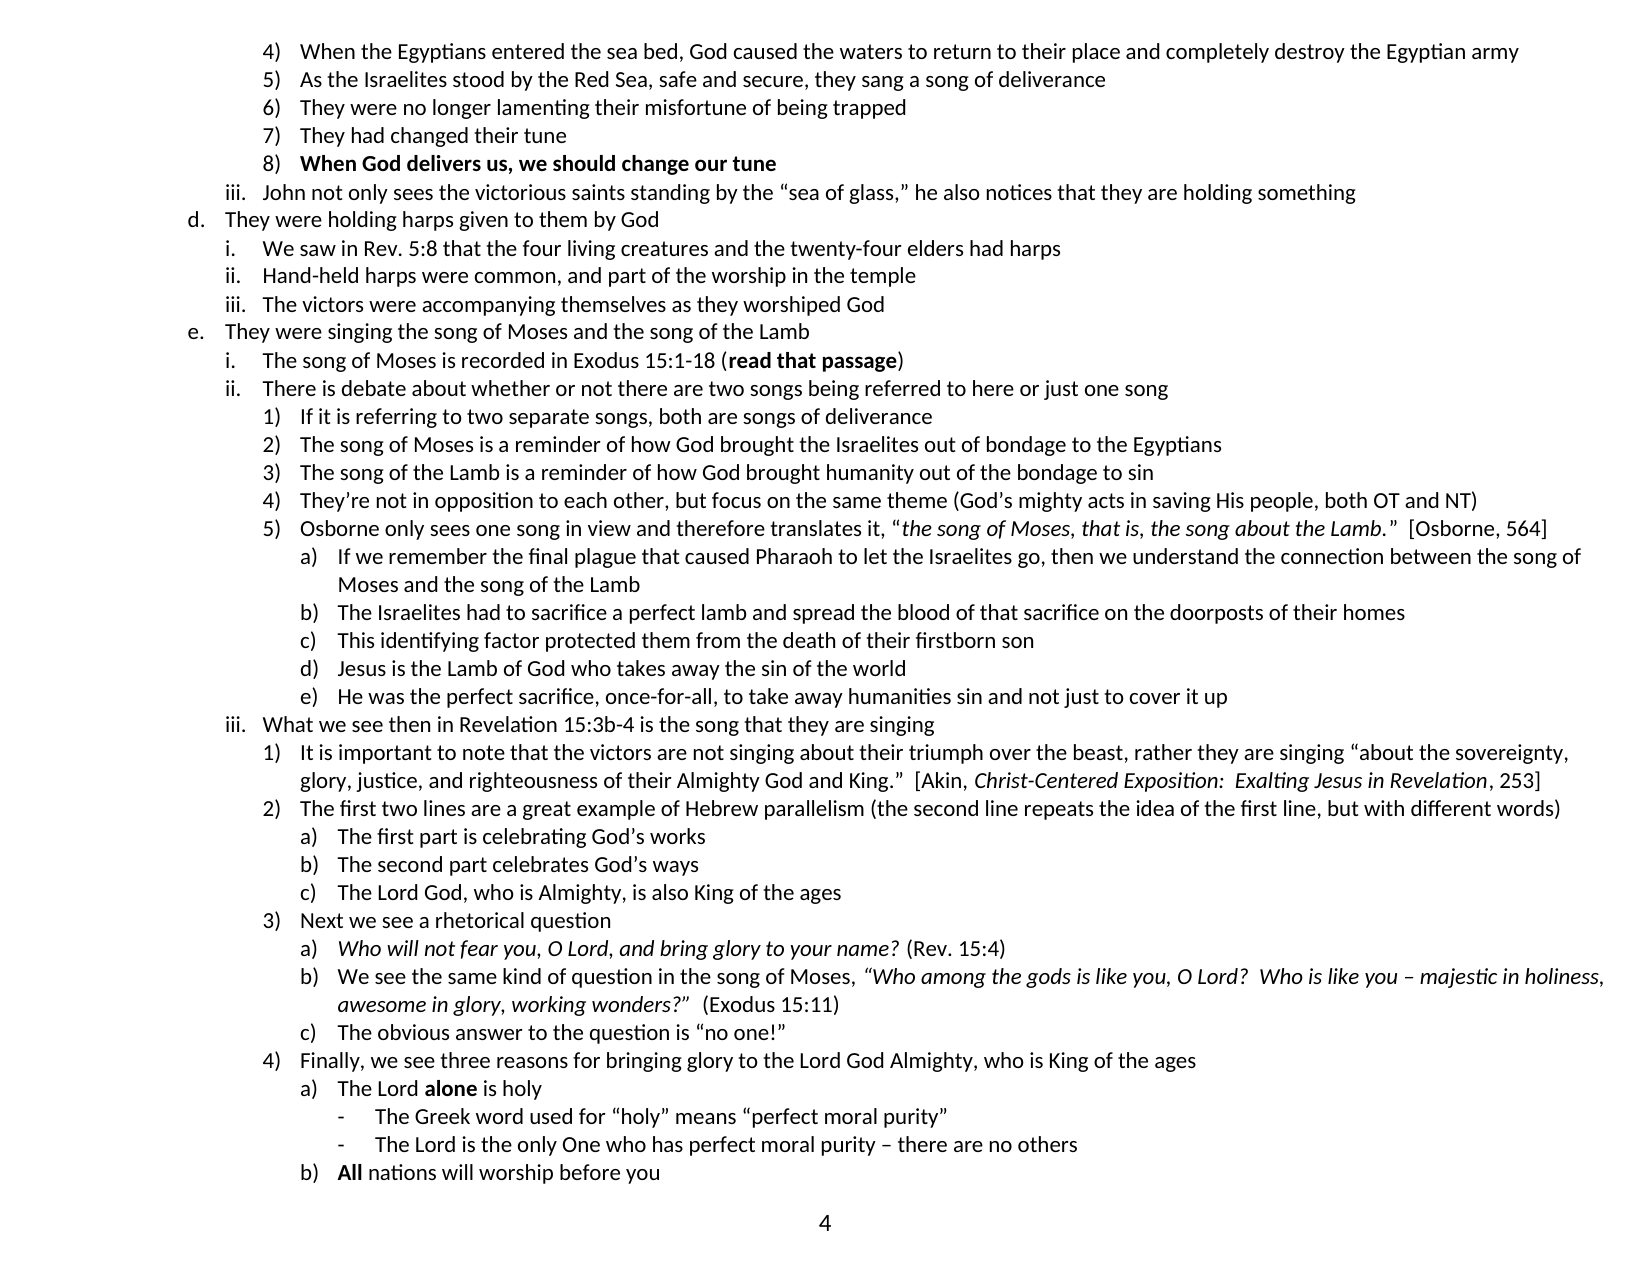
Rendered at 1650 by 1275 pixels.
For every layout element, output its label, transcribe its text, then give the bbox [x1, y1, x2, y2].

list They were singing the song of Moses and the song of the Lamb [187, 318, 1612, 346]
list The Lord God, who is Almighty, is also King of the ages [300, 878, 1612, 906]
list The second part celebrates God’s ways [300, 850, 1612, 878]
list Next we see a rhetorical question [262, 906, 1612, 934]
list There is debate about whether or not there are two songs being referred to here or just one song [225, 374, 1612, 402]
list The Lord is the only One who has perfect moral purity – there are no others [337, 1130, 1612, 1158]
list They were holding harps given to them by God [187, 206, 1612, 234]
list We see the same kind of question in the song of Moses, “Who among the gods is like you, O Lord? Who is like you – majestic in holiness, awesome in glory, working wonders?” (Exodus 15:11) [300, 962, 1612, 1018]
list The first two lines are a great example of Hebrew parallelism (the second line repeats the idea of the first line, but with different words) [262, 794, 1612, 822]
list When the Egyptians entered the sea bed, God caused the waters to return to their place and completely destroy the Egyptian army [262, 37, 1612, 66]
list When God delivers us, we should change our tune [262, 149, 1612, 178]
list All nations will worship before you [300, 1158, 1612, 1186]
list Osborne only sees one song in view and therefore translates it, “the song of Moses, that is, the song about the Lamb.” [Osborne, 564] [262, 514, 1612, 542]
list They had changed their tune [262, 122, 1612, 149]
list The first part is celebrating God’s works [300, 822, 1612, 850]
list Jesus is the Lamb of God who takes away the sin of the world [300, 654, 1612, 682]
list This identifying factor protected them from the death of their firstborn son [300, 626, 1612, 654]
list The song of Moses is recorded in Exodus 15:1-18 (read that passage) [225, 346, 1612, 374]
list It is important to note that the victors are not singing about their triumph over the beast, rather they are singing “about the sovereignty, glory, justice, and righteousness of their Almighty God and King.” [Akin, Christ-Centered Exposition: Exalting Jesus in Revelation, 253] [262, 738, 1612, 794]
list The Greek word used for “holy” means “perfect moral purity” [337, 1102, 1612, 1130]
list If we remember the final plague that caused Pharaoh to let the Israelites go, then we understand the connection between the song of Moses and the song of the Lamb [300, 542, 1612, 598]
list They were no longer lamenting their misfortune of being trapped [262, 93, 1612, 122]
list As the Israelites stood by the Red Sea, safe and secure, they sang a song of deliverance [262, 66, 1612, 93]
list They’re not in opposition to each other, but focus on the same theme (God’s mighty acts in saving His people, both OT and NT) [262, 486, 1612, 514]
list The song of the Lamb is a reminder of how God brought humanity out of the bondage to sin [262, 458, 1612, 486]
list What we see then in Revelation 15:3b-4 is the song that they are singing [225, 710, 1612, 738]
list Finally, we see three reasons for bringing glory to the Lord God Almighty, who is King of the ages [262, 1046, 1612, 1074]
list If it is referring to two separate songs, both are songs of deliverance [262, 402, 1612, 430]
list The song of Moses is a reminder of how God brought the Israelites out of bondage to the Egyptians [262, 430, 1612, 458]
list John not only sees the victorious saints standing by the “sea of glass,” he also notices that they are holding something [225, 178, 1612, 206]
list He was the perfect sacrifice, once-for-all, to take away humanities sin and not just to cover it up [300, 682, 1612, 710]
list The Lord alone is holy [300, 1074, 1612, 1102]
list Hand-held harps were common, and part of the worship in the temple [225, 262, 1612, 290]
list The obvious answer to the question is “no one!” [300, 1018, 1612, 1046]
list Who will not fear you, O Lord, and bring glory to your name? (Rev. 15:4) [300, 934, 1612, 962]
list The Israelites had to sacrifice a perfect lamb and spread the blood of that sacrifice on the doorposts of their homes [300, 598, 1612, 626]
list We saw in Rev. 5:8 that the four living creatures and the twenty-four elders had harps [225, 234, 1612, 262]
list The victors were accompanying themselves as they worshiped God [225, 290, 1612, 318]
